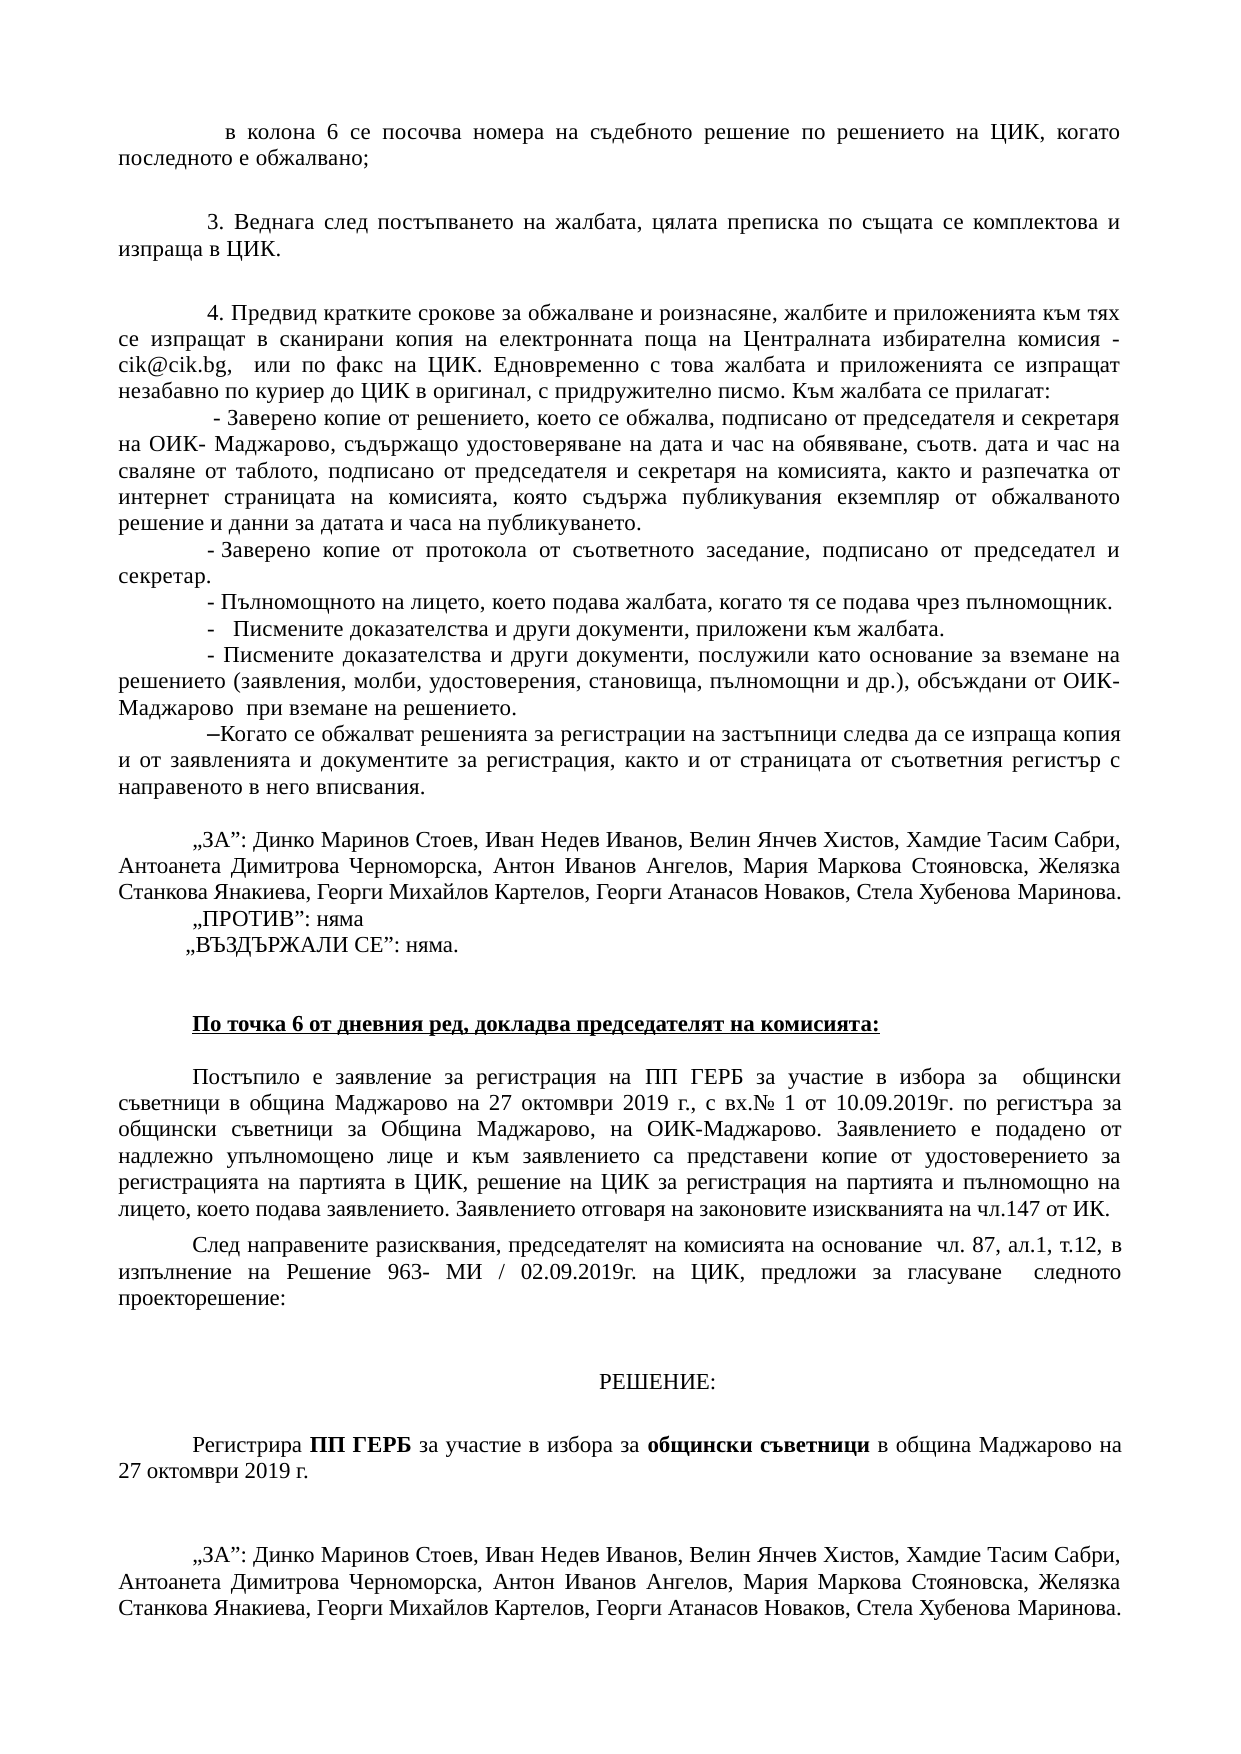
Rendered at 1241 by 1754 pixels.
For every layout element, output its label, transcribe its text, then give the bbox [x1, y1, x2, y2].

list Когато се обжалват решенията за регистрации на застъпници следва да се изпраща копия и от заявленията и документите за регистрация, както и от страницата от съответния регистър с направеното в него вписвания. [118, 720, 1122, 799]
text 3. Веднага след постъпването на жалбата, цялата преписка по същата се комплектова и изпраща в ЦИК. [118, 208, 1122, 261]
text След направените разисквания, председателят на комисията на основание чл. 87, ал.1, т.12, в изпълнение на Решение 963- МИ / 02.09.2019г. на ЦИК, предложи за гласуване следното проекторешение: [118, 1231, 1122, 1310]
text - Заверено копие от решението, което се обжалва, подписано от председателя и секретаря на ОИК- Маджарово, съдържащо удостоверяване на дата и час на обявяване, съотв. дата и час на сваляне от таблото, подписано от председателя и секретаря на комисията, както и разпечатка от интернет страницата на комисията, която съдържа публикувания екземпляр от обжалваното решение и данни за датата и часа на публикуването. [118, 404, 1122, 536]
text - Писмените доказателства и други документи, приложени към жалбата. [118, 615, 1122, 641]
text „ВЪЗДЪРЖАЛИ СЕ”: няма. [185, 931, 1122, 957]
text  в колона 6 се посочва номера на съдебното решение по решението на ЦИК, когато последното е обжалвано; [118, 118, 1122, 171]
text „ЗА”: Динко Маринов Стоев, Иван Недев Иванов, Велин Янчев Хистов, Хамдие Тасим Сабри, Антоанета Димитрова Черноморска, Антон Иванов Ангелов, Мария Маркова Стояновска, Желязка Станкова Янакиева, Георги Михайлов Картелов, Георги Атанасов Новаков, Стела Хубенова Маринова. [118, 1541, 1122, 1621]
list РЕШЕНИЕ: [193, 1368, 1122, 1394]
text - Писмените доказателства и други документи, послужили като основание за вземане на решението (заявления, молби, удостоверения, становища, пълномощни и др.), обсъждани от ОИК- Маджарово при вземане на решението. [118, 641, 1122, 720]
text - Заверено копие от протокола от съответното заседание, подписано от председател и секретар. [118, 536, 1122, 588]
text „ПРОТИВ”: няма [118, 905, 1122, 931]
text - Пълномощното на лицето, което подава жалбата, когато тя се подава чрез пълномощник. [118, 588, 1122, 615]
text Постъпило е заявление за регистрация на ПП ГЕРБ за участие в избора за общински съветници в община Маджарово на 27 октомври 2019 г., с вх.№ 1 от 10.09.2019г. по регистъра за общински съветници за Община Маджарово, на ОИК-Маджарово. Заявлението е подадено от надлежно упълномощено лице и към заявлението са представени копие от удостоверението за регистрацията на партията в ЦИК, решение на ЦИК за регистрация на партията и пълномощно на лицето, което подава заявлението. Заявлението отговаря на законовите изискванията на чл.147 от ИК. [118, 1063, 1122, 1221]
text Регистрира ПП ГЕРБ за участие в избора за общински съветници в община Маджарово на 27 октомври 2019 г. [118, 1431, 1122, 1484]
text По точка 6 от дневния ред, докладва председателят на комисията: [118, 1010, 1122, 1036]
text „ЗА”: Динко Маринов Стоев, Иван Недев Иванов, Велин Янчев Хистов, Хамдие Тасим Сабри, Антоанета Димитрова Черноморска, Антон Иванов Ангелов, Мария Маркова Стояновска, Желязка Станкова Янакиева, Георги Михайлов Картелов, Георги Атанасов Новаков, Стела Хубенова Маринова. [118, 826, 1122, 905]
text 4. Предвид кратките срокове за обжалване и роизнасяне, жалбите и приложенията към тях се изпращат в сканирани копия на електронната поща на Централната избирателна комисия - cik@cik.bg, или по факс на ЦИК. Едновременно с това жалбата и приложенията се изпращат незабавно по куриер до ЦИК в оригинал, с придружително писмо. Към жалбата се прилагат: [118, 298, 1122, 404]
